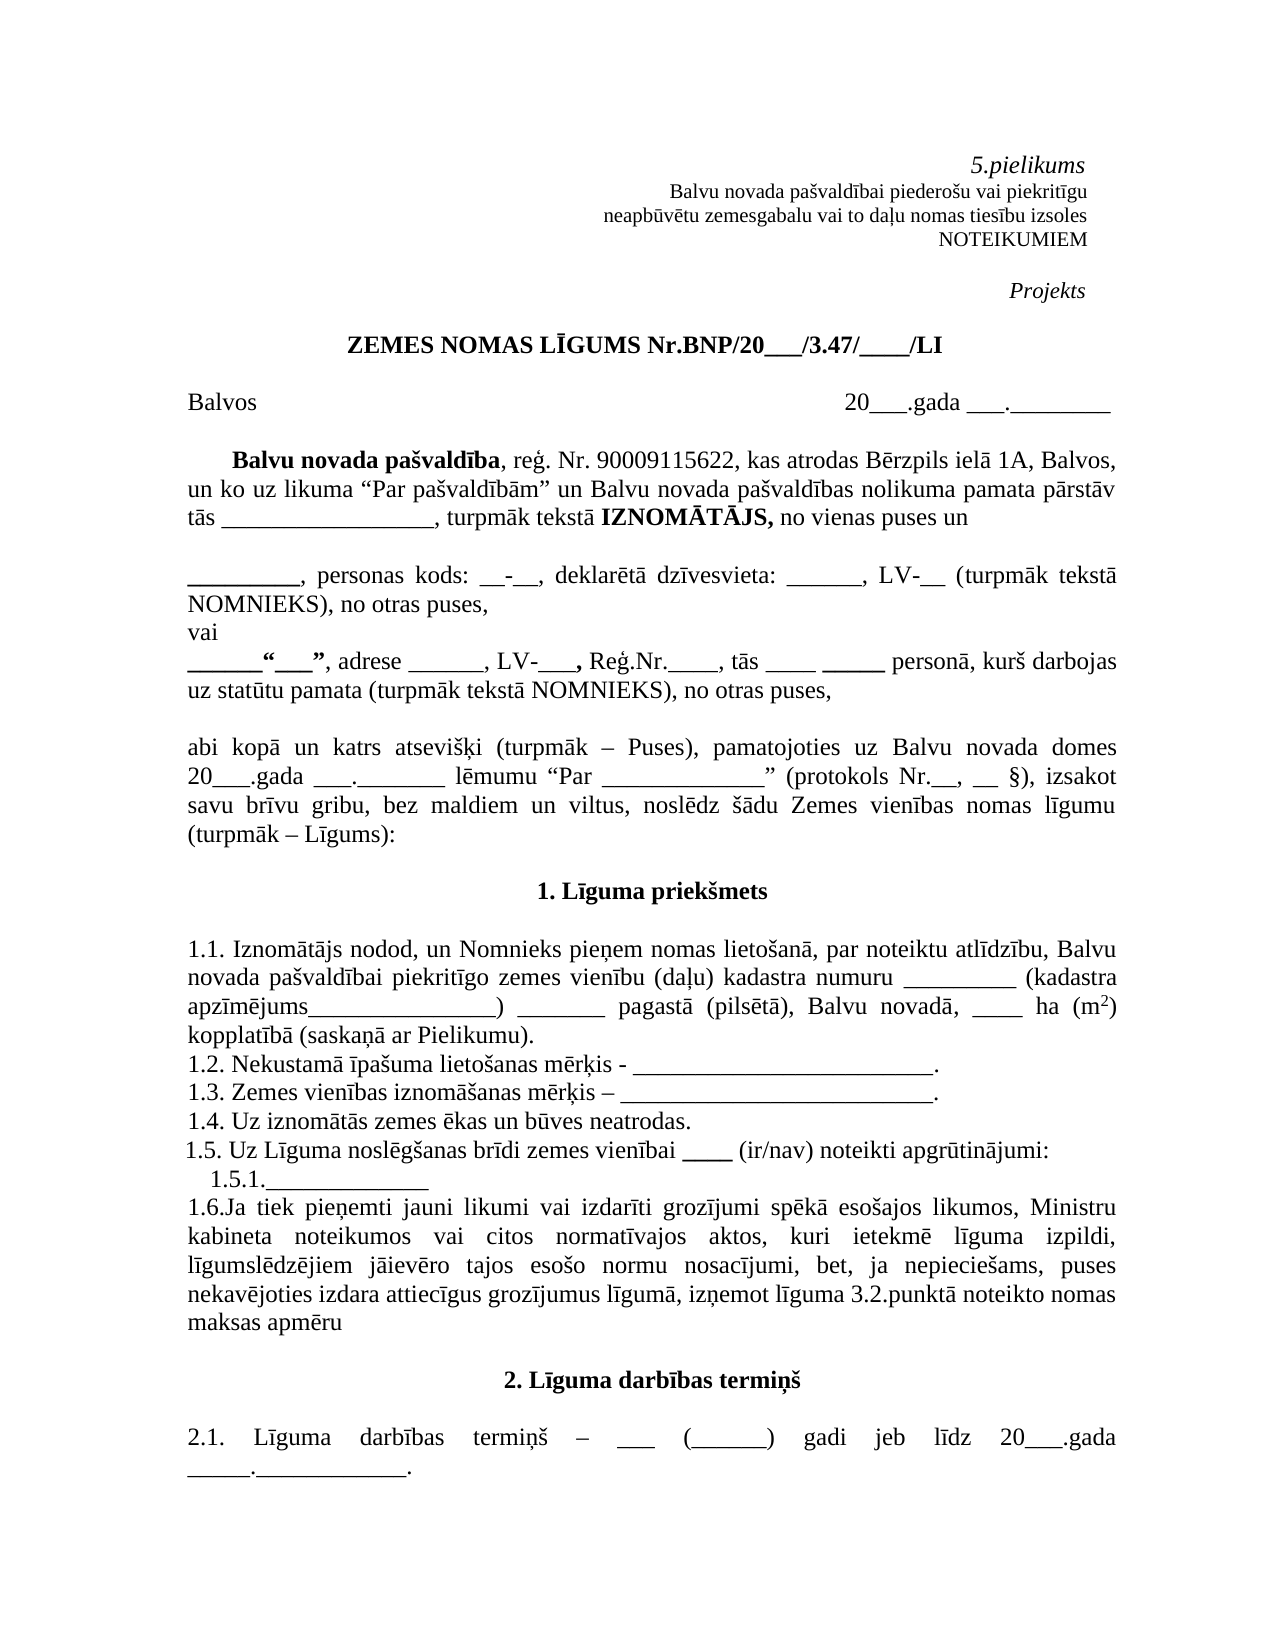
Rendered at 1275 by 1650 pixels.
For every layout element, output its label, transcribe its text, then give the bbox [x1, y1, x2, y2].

text vai [187, 617, 1117, 646]
text 1.5.1._____________ [128, 1164, 1087, 1192]
text abi kopā un katrs atsevišķi (turpmāk – Puses), pamatojoties uz Balvu novada domes 20___.gada ___._______ lēmumu “Par _____________” (protokols Nr.__, __ §), izsakot savu brīvu gribu, bez maldiem un viltus, noslēdz šādu Zemes vienības nomas līgumu (turpmāk – Līgums): [187, 732, 1117, 847]
text 5.pielikums [187, 150, 1087, 179]
text ______“___”, adrese ______, LV-___, Reģ.Nr.____, tās ____ _____ personā, kurš darbojas uz statūtu pamata (turpmāk tekstā NOMNIEKS), no otras puses, [187, 646, 1117, 704]
text Projekts [173, 277, 1087, 304]
text Balvu novada pašvaldība, reģ. Nr. 90009115622, kas atrodas Bērzpils ielā 1A, Balvos, un ko uz likuma “Par pašvaldībām” un Balvu novada pašvaldības nolikuma pamata pārstāv tās _________________, turpmāk tekstā IZNOMĀTĀJS, no vienas puses un [187, 445, 1117, 531]
text 1.3. Zemes vienības iznomāšanas mērķis – _________________________. [187, 1077, 1117, 1106]
text 2.1. Līguma darbības termiņš – ___ (______) gadi jeb līdz 20___.gada _____.____________. [187, 1422, 1117, 1480]
text ZEMES NOMAS LĪGUMS Nr.BNP/20___/3.47/____/LI [173, 330, 1117, 359]
text 1. Līguma priekšmets [187, 876, 1117, 905]
text 1.2. Nekustamā īpašuma lietošanas mērķis - ________________________. [187, 1049, 1117, 1077]
text 1.5. Uz Līguma noslēgšanas brīdi zemes vienībai ____ (ir/nav) noteikti apgrūtinājumi: [128, 1135, 1087, 1164]
text neapbūvētu zemesgabalu vai to daļu nomas tiesību izsoles [187, 203, 1087, 227]
text 1.1. Iznomātājs nodod, un Nomnieks pieņem nomas lietošanā, par noteiktu atlīdzību, Balvu novada pašvaldībai piekritīgo zemes vienību (daļu) kadastra numuru _________ (kadastra apzīmējums_______________) _______ pagastā (pilsētā), Balvu novadā, ____ ha (m2) kopplatībā (saskaņā ar Pielikumu). [187, 934, 1117, 1049]
text Balvu novada pašvaldībai piederošu vai piekritīgu [187, 179, 1087, 203]
text 1.4. Uz iznomātās zemes ēkas un būves neatrodas. [187, 1106, 1087, 1135]
text 2. Līguma darbības termiņš [187, 1365, 1117, 1394]
text 1.6.Ja tiek pieņemti jauni likumi vai izdarīti grozījumi spēkā esošajos likumos, Ministru kabineta noteikumos vai citos normatīvajos aktos, kuri ietekmē līguma izpildi, līgumslēdzējiem jāievēro tajos esošo normu nosacījumi, bet, ja nepieciešams, puses nekavējoties izdara attiecīgus grozījumus līgumā, izņemot līguma 3.2.punktā noteikto nomas maksas apmēru [187, 1192, 1117, 1336]
text NOTEIKUMIEM [173, 227, 1087, 251]
text Balvos 20___.gada ___.________ [187, 387, 1117, 416]
text _________, personas kods: __-__, deklarētā dzīvesvieta: ______, LV-__ (turpmāk tekstā NOMNIEKS), no otras puses, [187, 560, 1117, 617]
